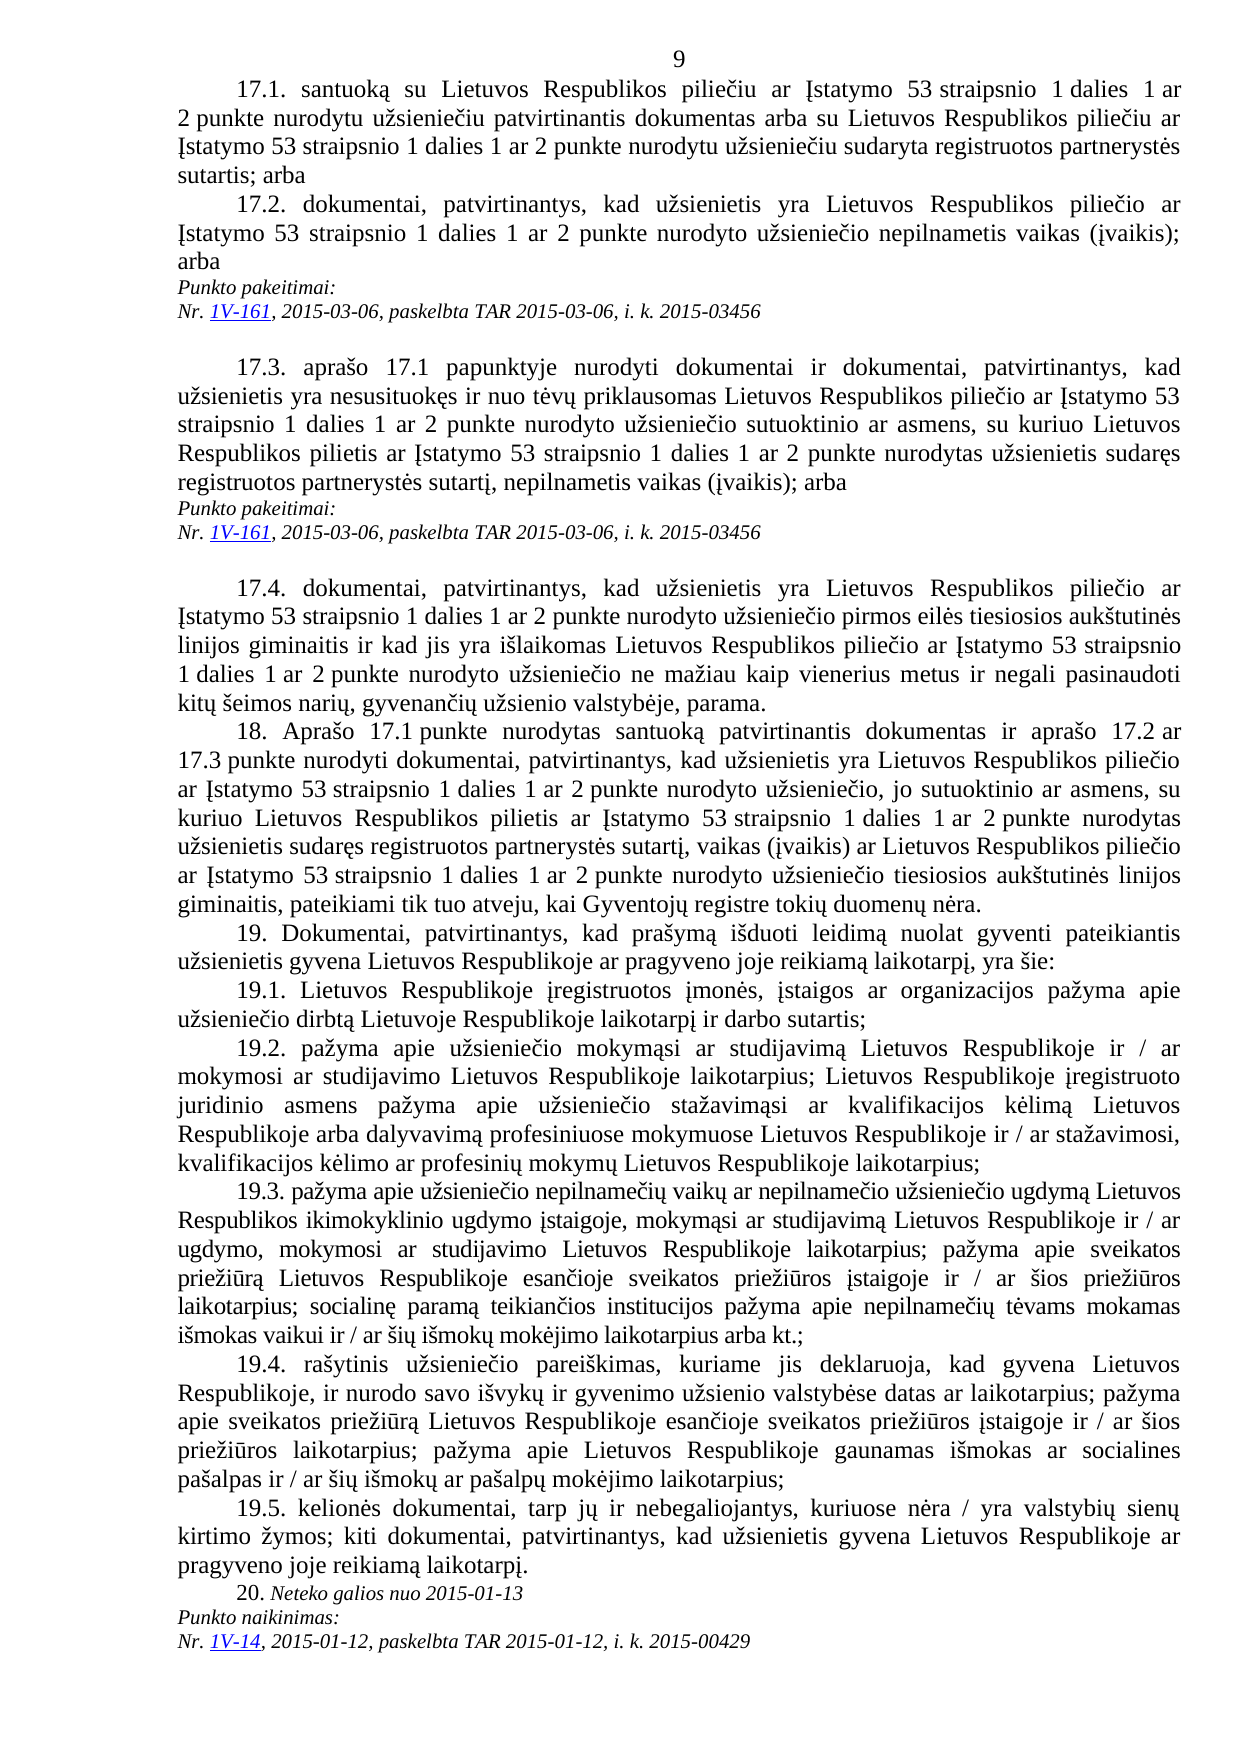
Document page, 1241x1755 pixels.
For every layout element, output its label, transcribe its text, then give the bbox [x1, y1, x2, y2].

text 19.4. rašytinis užsieniečio pareiškimas, kuriame jis deklaruoja, kad gyvena Lietuvos Respublikoje, ir nurodo savo išvykų ir gyvenimo užsienio valstybėse datas ar laikotarpius; pažyma apie sveikatos priežiūrą Lietuvos Respublikoje esančioje sveikatos priežiūros įstaigoje ir / ar šios priežiūros laikotarpius; pažyma apie Lietuvos Respublikoje gaunamas išmokas ar socialines pašalpas ir / ar šių išmokų ar pašalpų mokėjimo laikotarpius; [177, 1349, 1181, 1493]
text 19.1. Lietuvos Respublikoje įregistruotos įmonės, įstaigos ar organizacijos pažyma apie užsieniečio dirbtą Lietuvoje Respublikoje laikotarpį ir darbo sutartis; [177, 975, 1181, 1033]
text Punkto pakeitimai: [177, 496, 1181, 520]
text 18. Aprašo 17.1 punkte nurodytas santuoką patvirtinantis dokumentas ir aprašo 17.2 ar 17.3 punkte nurodyti dokumentai, patvirtinantys, kad užsienietis yra Lietuvos Respublikos piliečio ar Įstatymo 53 straipsnio 1 dalies 1 ar 2 punkte nurodyto užsieniečio, jo sutuoktinio ar asmens, su kuriuo Lietuvos Respublikos pilietis ar Įstatymo 53 straipsnio 1 dalies 1 ar 2 punkte nurodytas užsienietis sudaręs registruotos partnerystės sutartį, vaikas (įvaikis) ar Lietuvos Respublikos piliečio ar Įstatymo 53 straipsnio 1 dalies 1 ar 2 punkte nurodyto užsieniečio tiesiosios aukštutinės linijos giminaitis, pateikiami tik tuo atveju, kai Gyventojų registre tokių duomenų nėra. [177, 716, 1181, 918]
text 19.2. pažyma apie užsieniečio mokymąsi ar studijavimą Lietuvos Respublikoje ir / ar mokymosi ar studijavimo Lietuvos Respublikoje laikotarpius; Lietuvos Respublikoje įregistruoto juridinio asmens pažyma apie užsieniečio stažavimąsi ar kvalifikacijos kėlimą Lietuvos Respublikoje arba dalyvavimą profesiniuose mokymuose Lietuvos Respublikoje ir / ar stažavimosi, kvalifikacijos kėlimo ar profesinių mokymų Lietuvos Respublikoje laikotarpius; [177, 1033, 1181, 1176]
text Nr. 1V-14, 2015-01-12, paskelbta TAR 2015-01-12, i. k. 2015-00429 [177, 1629, 1181, 1653]
text 17.1. santuoką su Lietuvos Respublikos piliečiu ar Įstatymo 53 straipsnio 1 dalies 1 ar 2 punkte nurodytu užsieniečiu patvirtinantis dokumentas arba su Lietuvos Respublikos piliečiu ar Įstatymo 53 straipsnio 1 dalies 1 ar 2 punkte nurodytu užsieniečiu sudaryta registruotos partnerystės sutartis; arba [177, 74, 1181, 189]
text 19.3. pažyma apie užsieniečio nepilnamečių vaikų ar nepilnamečio užsieniečio ugdymą Lietuvos Respublikos ikimokyklinio ugdymo įstaigoje, mokymąsi ar studijavimą Lietuvos Respublikoje ir / ar ugdymo, mokymosi ar studijavimo Lietuvos Respublikoje laikotarpius; pažyma apie sveikatos priežiūrą Lietuvos Respublikoje esančioje sveikatos priežiūros įstaigoje ir / ar šios priežiūros laikotarpius; socialinę paramą teikiančios institucijos pažyma apie nepilnamečių tėvams mokamas išmokas vaikui ir / ar šių išmokų mokėjimo laikotarpius arba kt.; [177, 1176, 1181, 1349]
text Nr. 1V-161, 2015-03-06, paskelbta TAR 2015-03-06, i. k. 2015-03456 [177, 520, 1181, 544]
text 17.4. dokumentai, patvirtinantys, kad užsienietis yra Lietuvos Respublikos piliečio ar Įstatymo 53 straipsnio 1 dalies 1 ar 2 punkte nurodyto užsieniečio pirmos eilės tiesiosios aukštutinės linijos giminaitis ir kad jis yra išlaikomas Lietuvos Respublikos piliečio ar Įstatymo 53 straipsnio 1 dalies 1 ar 2 punkte nurodyto užsieniečio ne mažiau kaip vienerius metus ir negali pasinaudoti kitų šeimos narių, gyvenančių užsienio valstybėje, parama. [177, 573, 1181, 716]
text 17.3. aprašo 17.1 papunktyje nurodyti dokumentai ir dokumentai, patvirtinantys, kad užsienietis yra nesusituokęs ir nuo tėvų priklausomas Lietuvos Respublikos piliečio ar Įstatymo 53 straipsnio 1 dalies 1 ar 2 punkte nurodyto užsieniečio sutuoktinio ar asmens, su kuriuo Lietuvos Respublikos pilietis ar Įstatymo 53 straipsnio 1 dalies 1 ar 2 punkte nurodytas užsienietis sudaręs registruotos partnerystės sutartį, nepilnametis vaikas (įvaikis); arba [177, 352, 1181, 496]
text Punkto naikinimas: [177, 1605, 1181, 1629]
text 17.2. dokumentai, patvirtinantys, kad užsienietis yra Lietuvos Respublikos piliečio ar Įstatymo 53 straipsnio 1 dalies 1 ar 2 punkte nurodyto užsieniečio nepilnametis vaikas (įvaikis); arba [177, 189, 1181, 275]
text 19. Dokumentai, patvirtinantys, kad prašymą išduoti leidimą nuolat gyventi pateikiantis užsienietis gyvena Lietuvos Respublikoje ar pragyveno joje reikiamą laikotarpį, yra šie: [177, 918, 1181, 975]
text Punkto pakeitimai: [177, 275, 1181, 299]
text 20. Neteko galios nuo 2015-01-13 [177, 1579, 1181, 1605]
text 19.5. kelionės dokumentai, tarp jų ir nebegaliojantys, kuriuose nėra / yra valstybių sienų kirtimo žymos; kiti dokumentai, patvirtinantys, kad užsienietis gyvena Lietuvos Respublikoje ar pragyveno joje reikiamą laikotarpį. [177, 1493, 1181, 1579]
text Nr. 1V-161, 2015-03-06, paskelbta TAR 2015-03-06, i. k. 2015-03456 [177, 299, 1181, 323]
